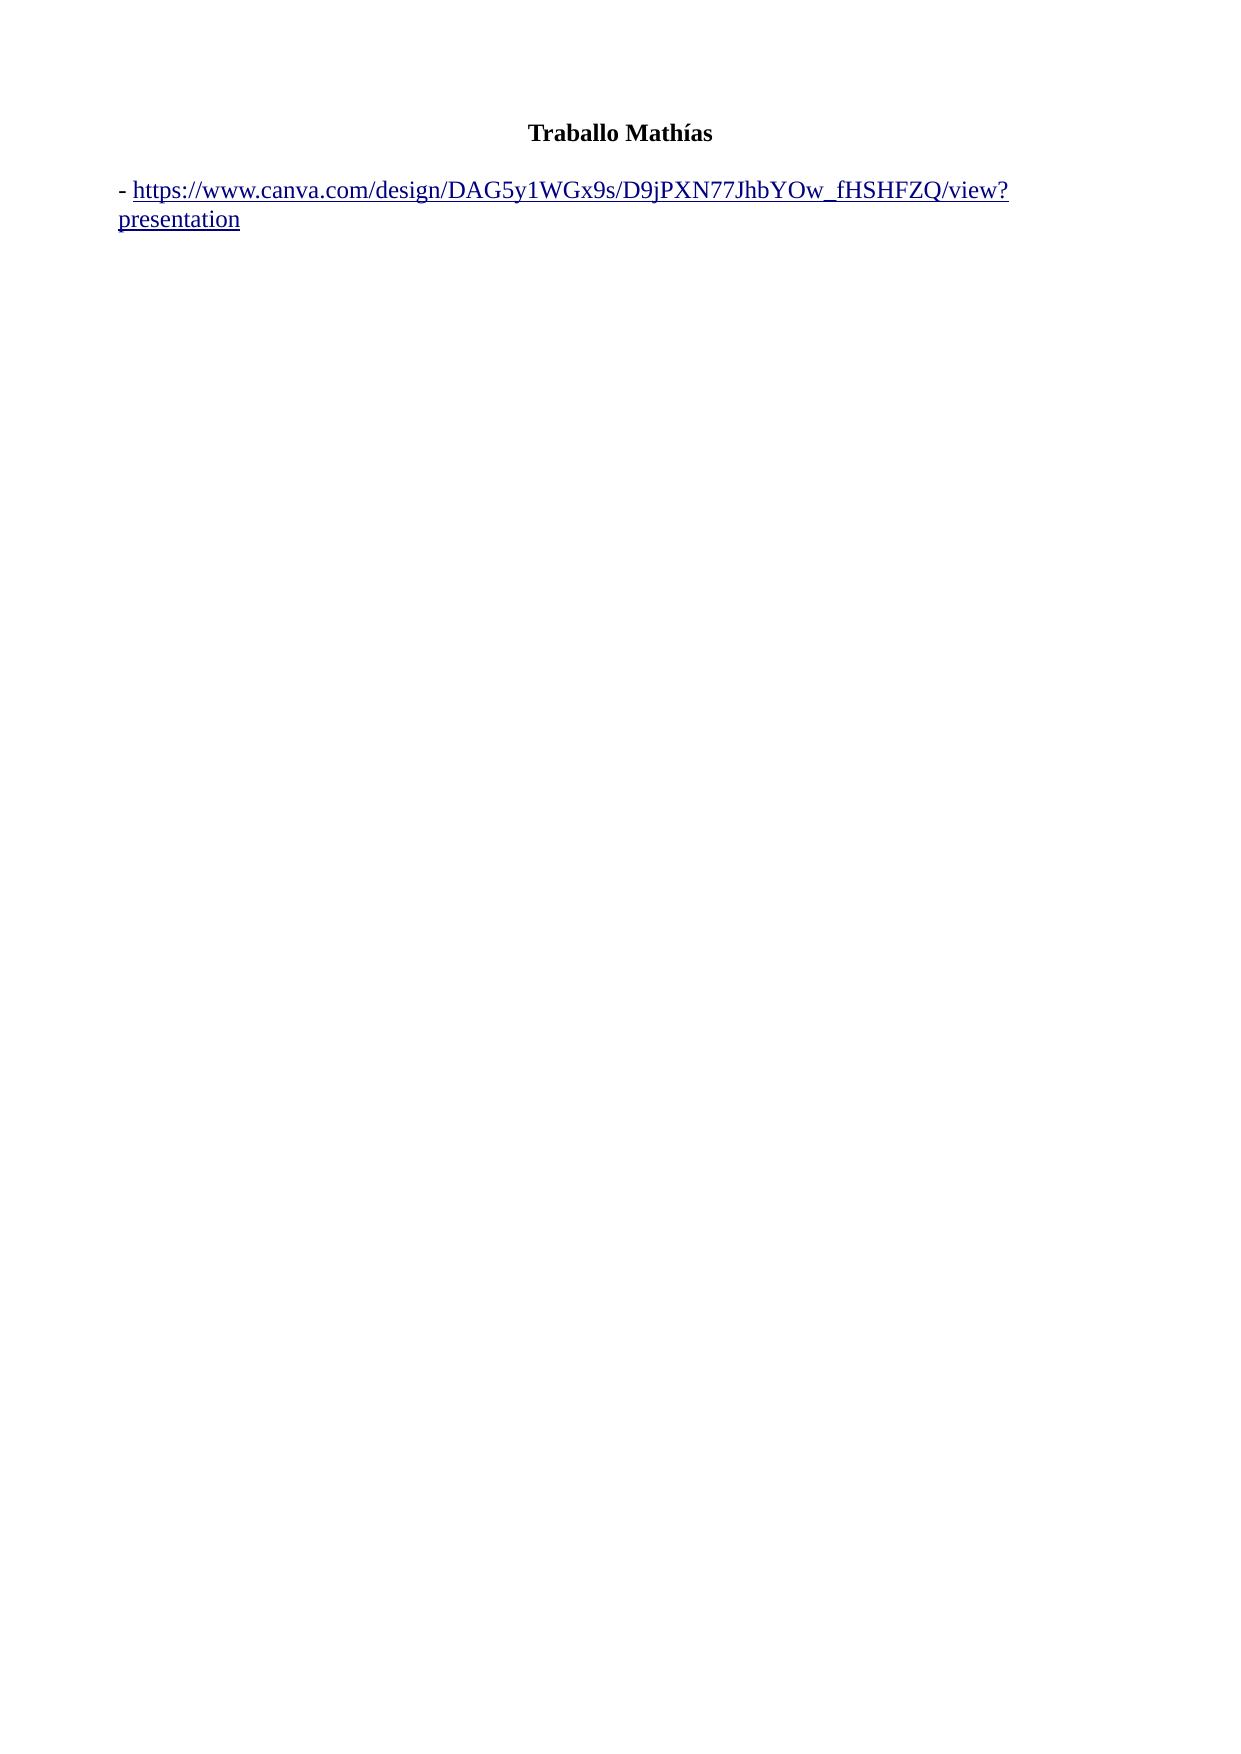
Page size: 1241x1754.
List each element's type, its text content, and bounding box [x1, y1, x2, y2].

text - https://www.canva.com/design/DAG5y1WGx9s/D9jPXN77JhbYOw_fHSHFZQ/view?presentation [118, 176, 1122, 233]
text Traballo Mathías [118, 118, 1122, 147]
